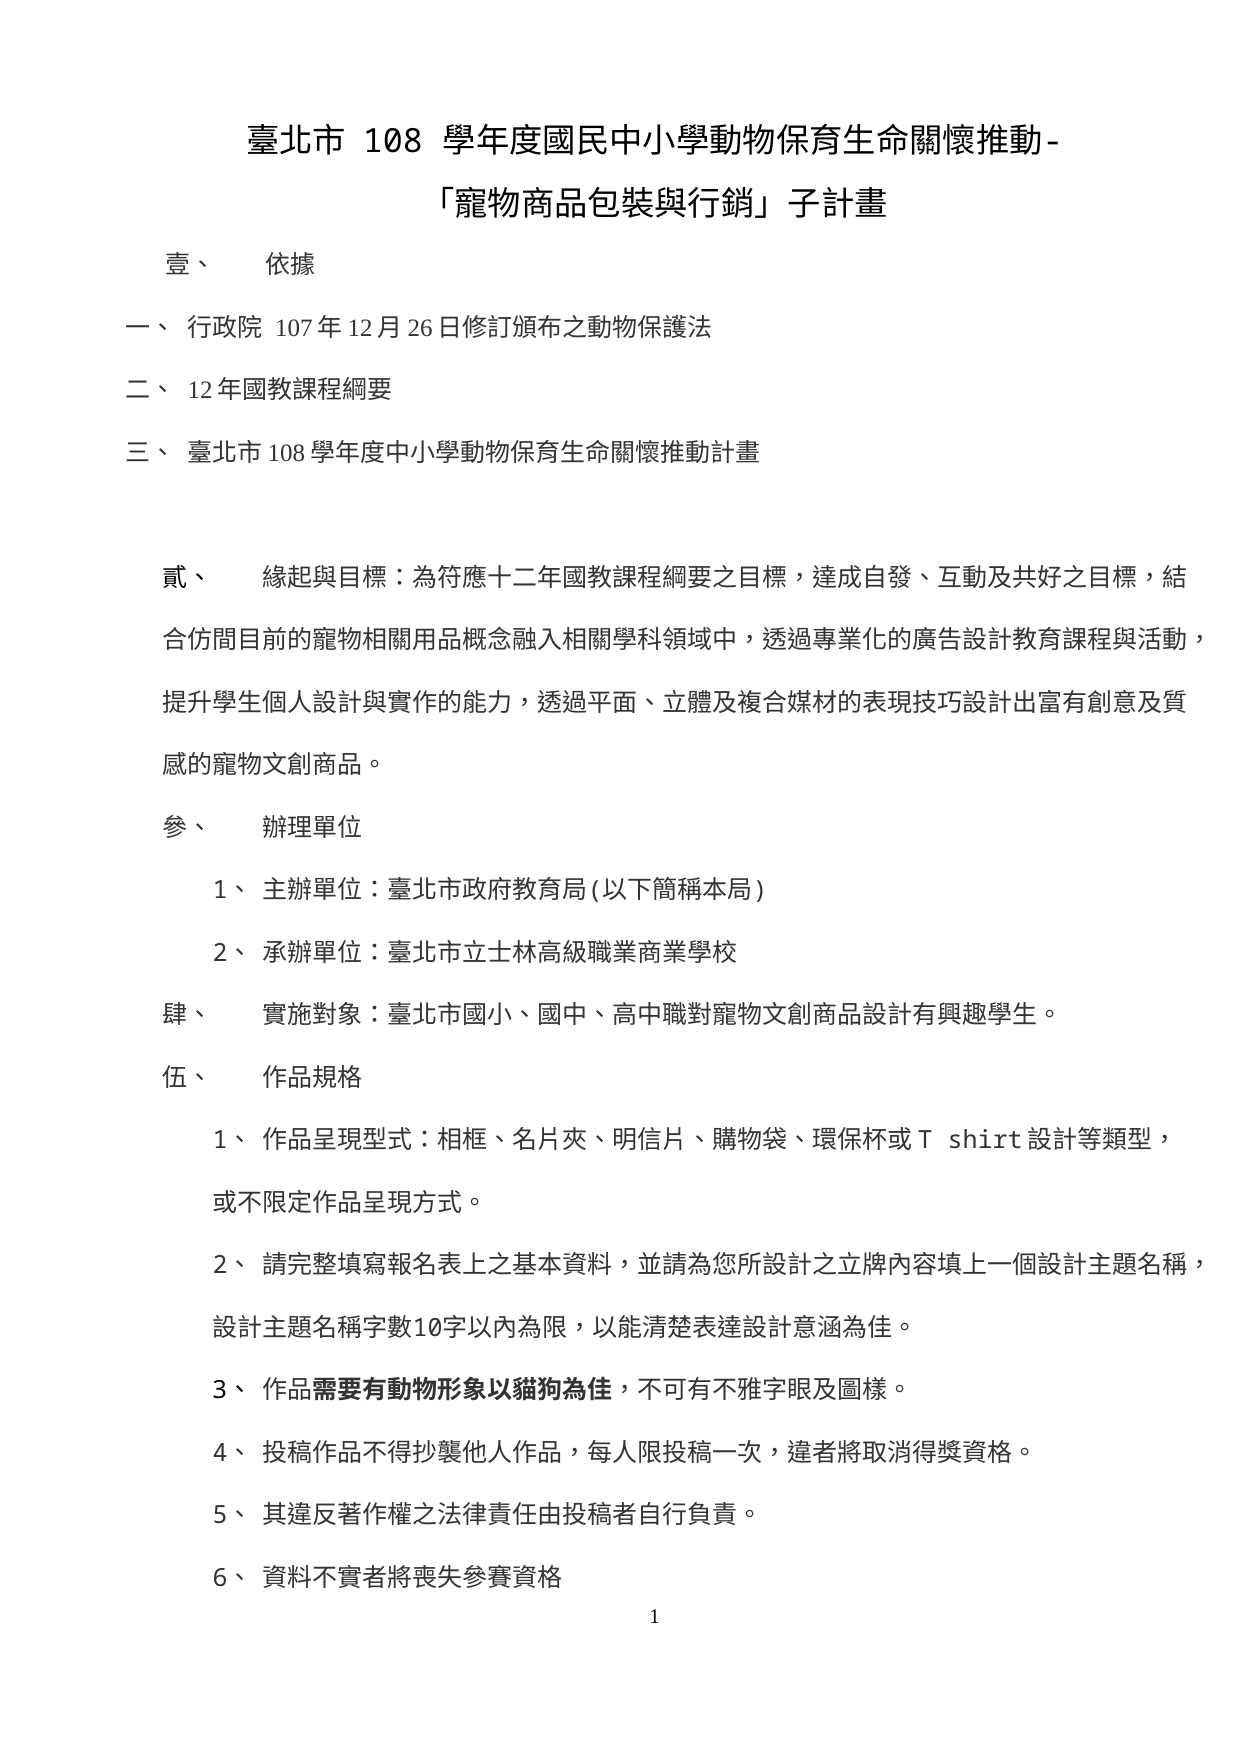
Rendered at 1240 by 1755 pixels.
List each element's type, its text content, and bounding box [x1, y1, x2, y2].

list 緣起與目標：為符應十二年國教課程綱要之目標，達成自發、互動及共好之目標，結合仿間目前的寵物相關用品概念融入相關學科領域中，透過專業化的廣告設計教育課程與活動，提升學生個人設計與實作的能力，透過平面、立體及複合媒材的表現技巧設計出富有創意及質感的寵物文創商品。 [162, 534, 1196, 784]
list 作品需要有動物形象以貓狗為佳，不可有不雅字眼及圖樣。 [212, 1346, 1196, 1409]
text 「寵物商品包裝與行銷」子計畫 [112, 159, 1196, 221]
text 臺北市 108 學年度國民中小學動物保育生命關懷推動- [112, 96, 1196, 159]
list 承辦單位：臺北市立士林高級職業商業學校 [212, 909, 1196, 971]
list 請完整填寫報名表上之基本資料，並請為您所設計之立牌內容填上一個設計主題名稱，設計主題名稱字數10字以內為限，以能清楚表達設計意涵為佳。 [212, 1221, 1196, 1346]
text 二、 12年國教課程綱要 [112, 346, 1196, 409]
text 三、 臺北市108學年度中小學動物保育生命關懷推動計畫 [112, 409, 1196, 471]
list 投稿作品不得抄襲他人作品，每人限投稿一次，違者將取消得獎資格。 [212, 1409, 1196, 1471]
list 作品規格 [162, 1034, 1196, 1096]
list 其違反著作權之法律責任由投稿者自行負責。 [212, 1471, 1196, 1534]
list 作品呈現型式：相框、名片夾、明信片、購物袋、環保杯或T shirt設計等類型，或不限定作品呈現方式。 [212, 1096, 1196, 1221]
list 主辦單位：臺北市政府教育局(以下簡稱本局) [212, 846, 1196, 909]
list 實施對象：臺北市國小、國中、高中職對寵物文創商品設計有興趣學生。 [162, 971, 1196, 1034]
list 資料不實者將喪失參賽資格 [212, 1534, 1196, 1596]
text 一、 行政院 107年12月26日修訂頒布之動物保護法 [112, 284, 1196, 346]
list 辦理單位 [162, 784, 1196, 846]
list 依據 [166, 221, 1196, 284]
